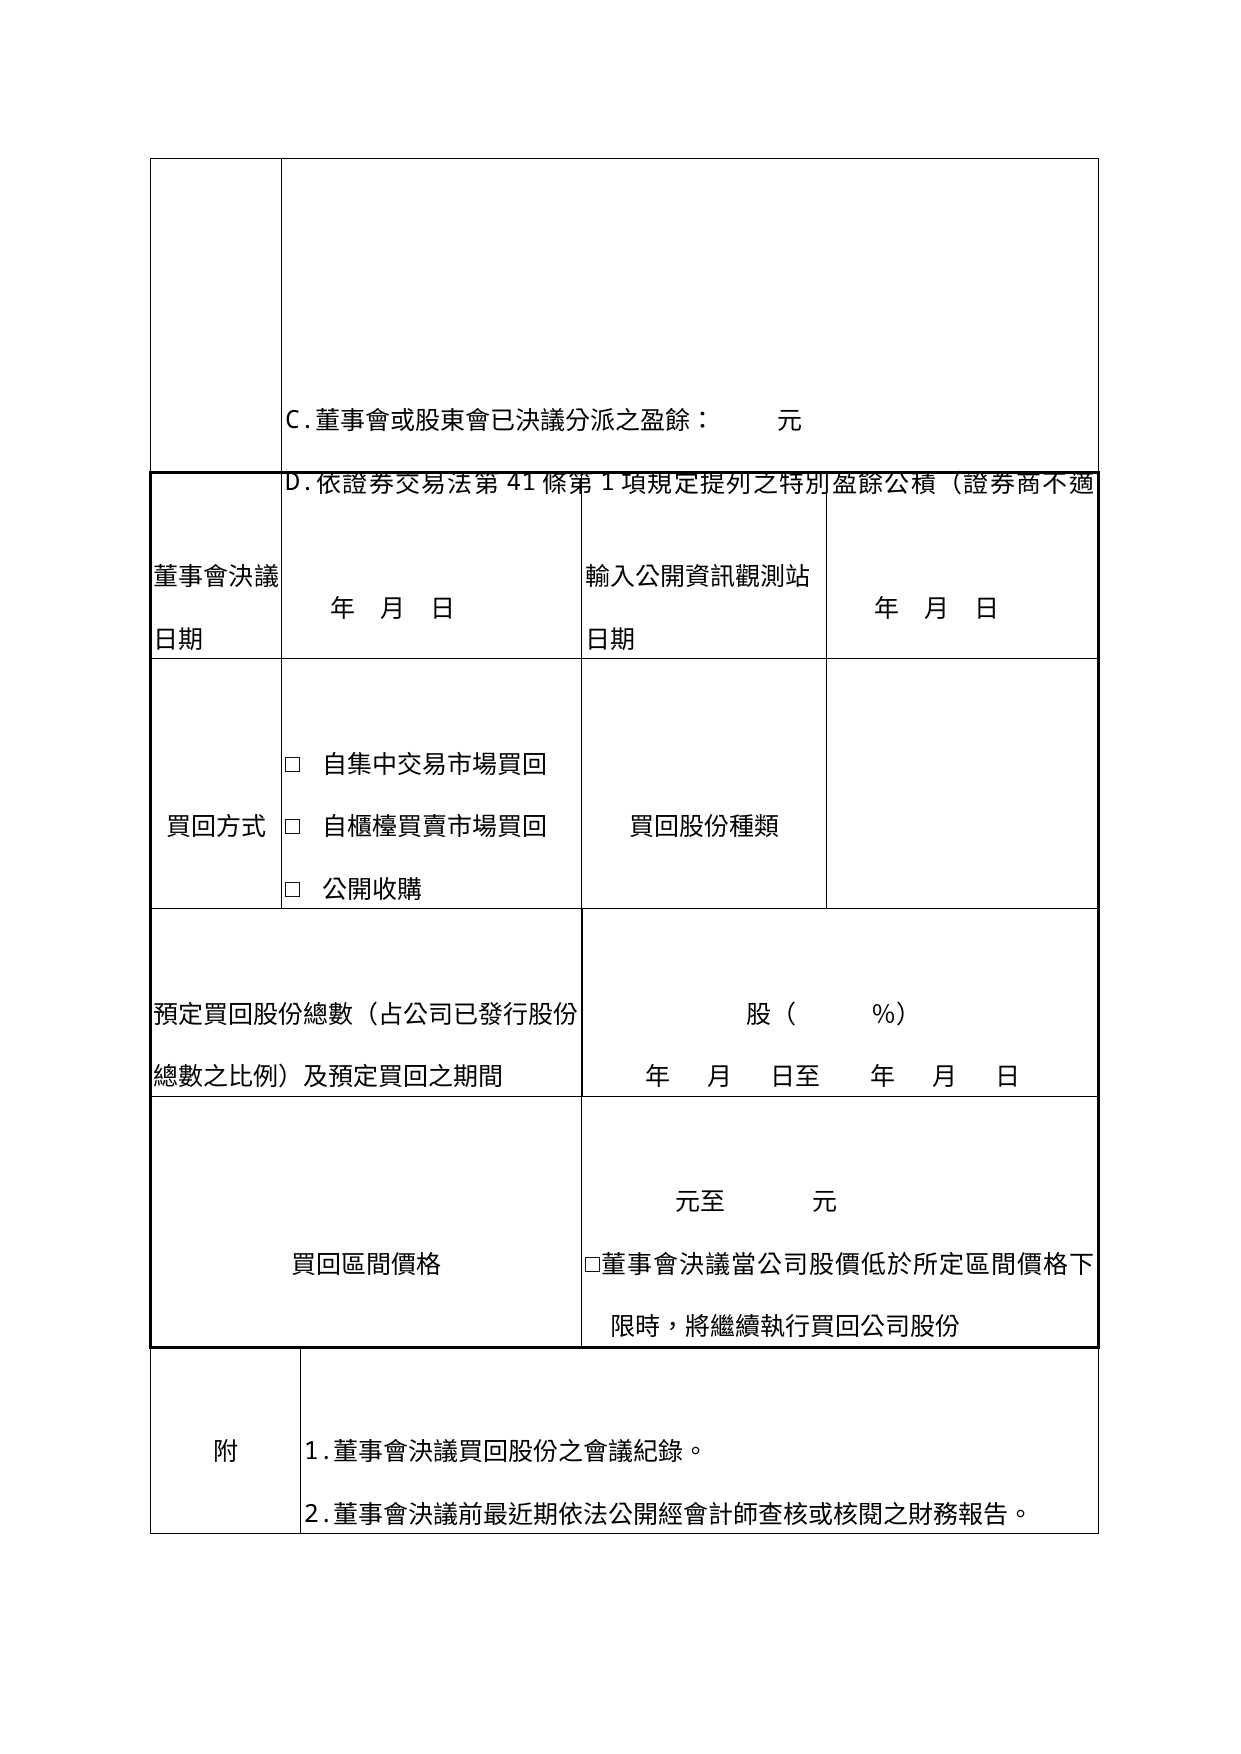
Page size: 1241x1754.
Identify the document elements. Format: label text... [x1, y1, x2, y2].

table_cell 自集中交易市場買回 自櫃檯買賣市場買回 公開收購 [282, 659, 581, 908]
table_cell 1.董事會決議買回股份之會議紀錄。 2.董事會決議前最近期依法公開經會計師查核或核閱之財務報告。 [301, 1349, 1098, 1533]
table_cell 買回區間價格 [152, 1097, 581, 1346]
table_cell 買回股份種類 [582, 659, 826, 908]
table_cell 輸入公開資訊觀測站 日期 [582, 474, 826, 658]
table_cell 預定買回股份總數（占公司已發行股份總數之比例）及預定買回之期間 [152, 909, 581, 1096]
table_cell A.保留盈餘： 元 B.上市上櫃公司買回本公司股份辦法第8條所列已實現資本公積： 元 C.董事會或股東會已決議分派之盈餘： 元 D.依證券交易法第41條第1項規定提列之特別盈餘公積（證券商不適用）：元 A+B-C-D＝ 元 [282, 159, 1098, 471]
table_cell 年 月 日 [827, 474, 1097, 658]
table_cell 元至 元 □董事會決議當公司股價低於所定區間價格下限時，將繼續執行買回公司股份 [582, 1097, 1097, 1346]
table_cell 董事會決議日期 [152, 474, 281, 658]
table_cell [151, 159, 281, 471]
table_cell [827, 659, 1097, 908]
table_cell 附 [151, 1349, 300, 1533]
table_cell 買回方式 [152, 659, 281, 908]
table_cell 年 月 日 [282, 474, 581, 658]
table_cell 股（ ％） 年 月 日至 年 月 日 [583, 909, 1097, 1096]
